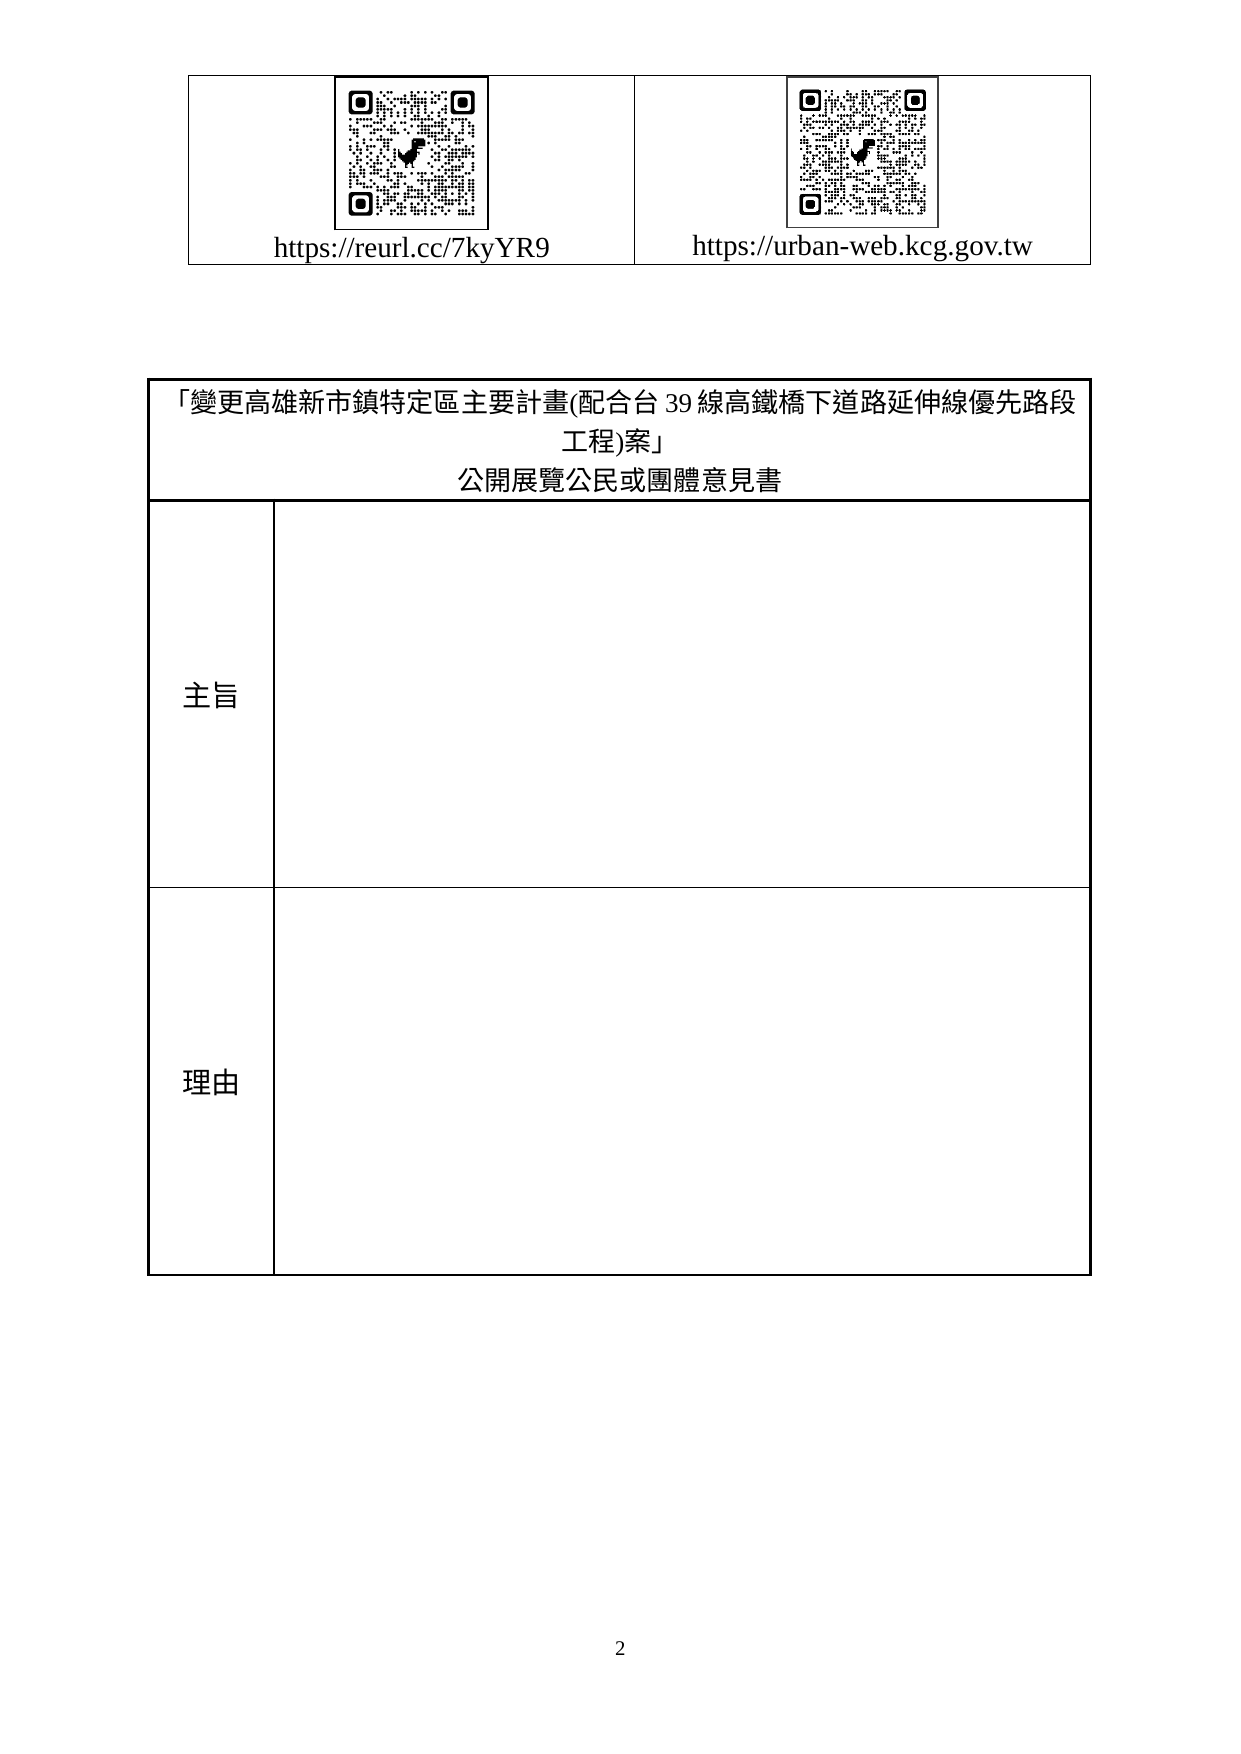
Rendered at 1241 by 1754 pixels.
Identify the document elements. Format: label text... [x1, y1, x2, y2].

table_header [149, 75, 188, 264]
table_cell [275, 888, 1089, 1274]
table_cell 主旨 [150, 502, 273, 886]
table_header https://reurl.cc/7kyYR9 [189, 76, 634, 264]
table_cell [189, 265, 274, 377]
table_cell [635, 265, 1090, 377]
table_cell 「變更高雄新市鎮特定區主要計畫(配合台39線高鐵橋下道路延伸線優先路段工程)案」 公開展覽公民或團體意見書 [150, 381, 1089, 498]
table_cell [275, 502, 1089, 886]
table_cell 理由 [150, 888, 273, 1274]
table_header https://urban-web.kcg.gov.tw [635, 76, 1090, 264]
table_cell [149, 264, 188, 377]
table_cell [274, 265, 634, 377]
